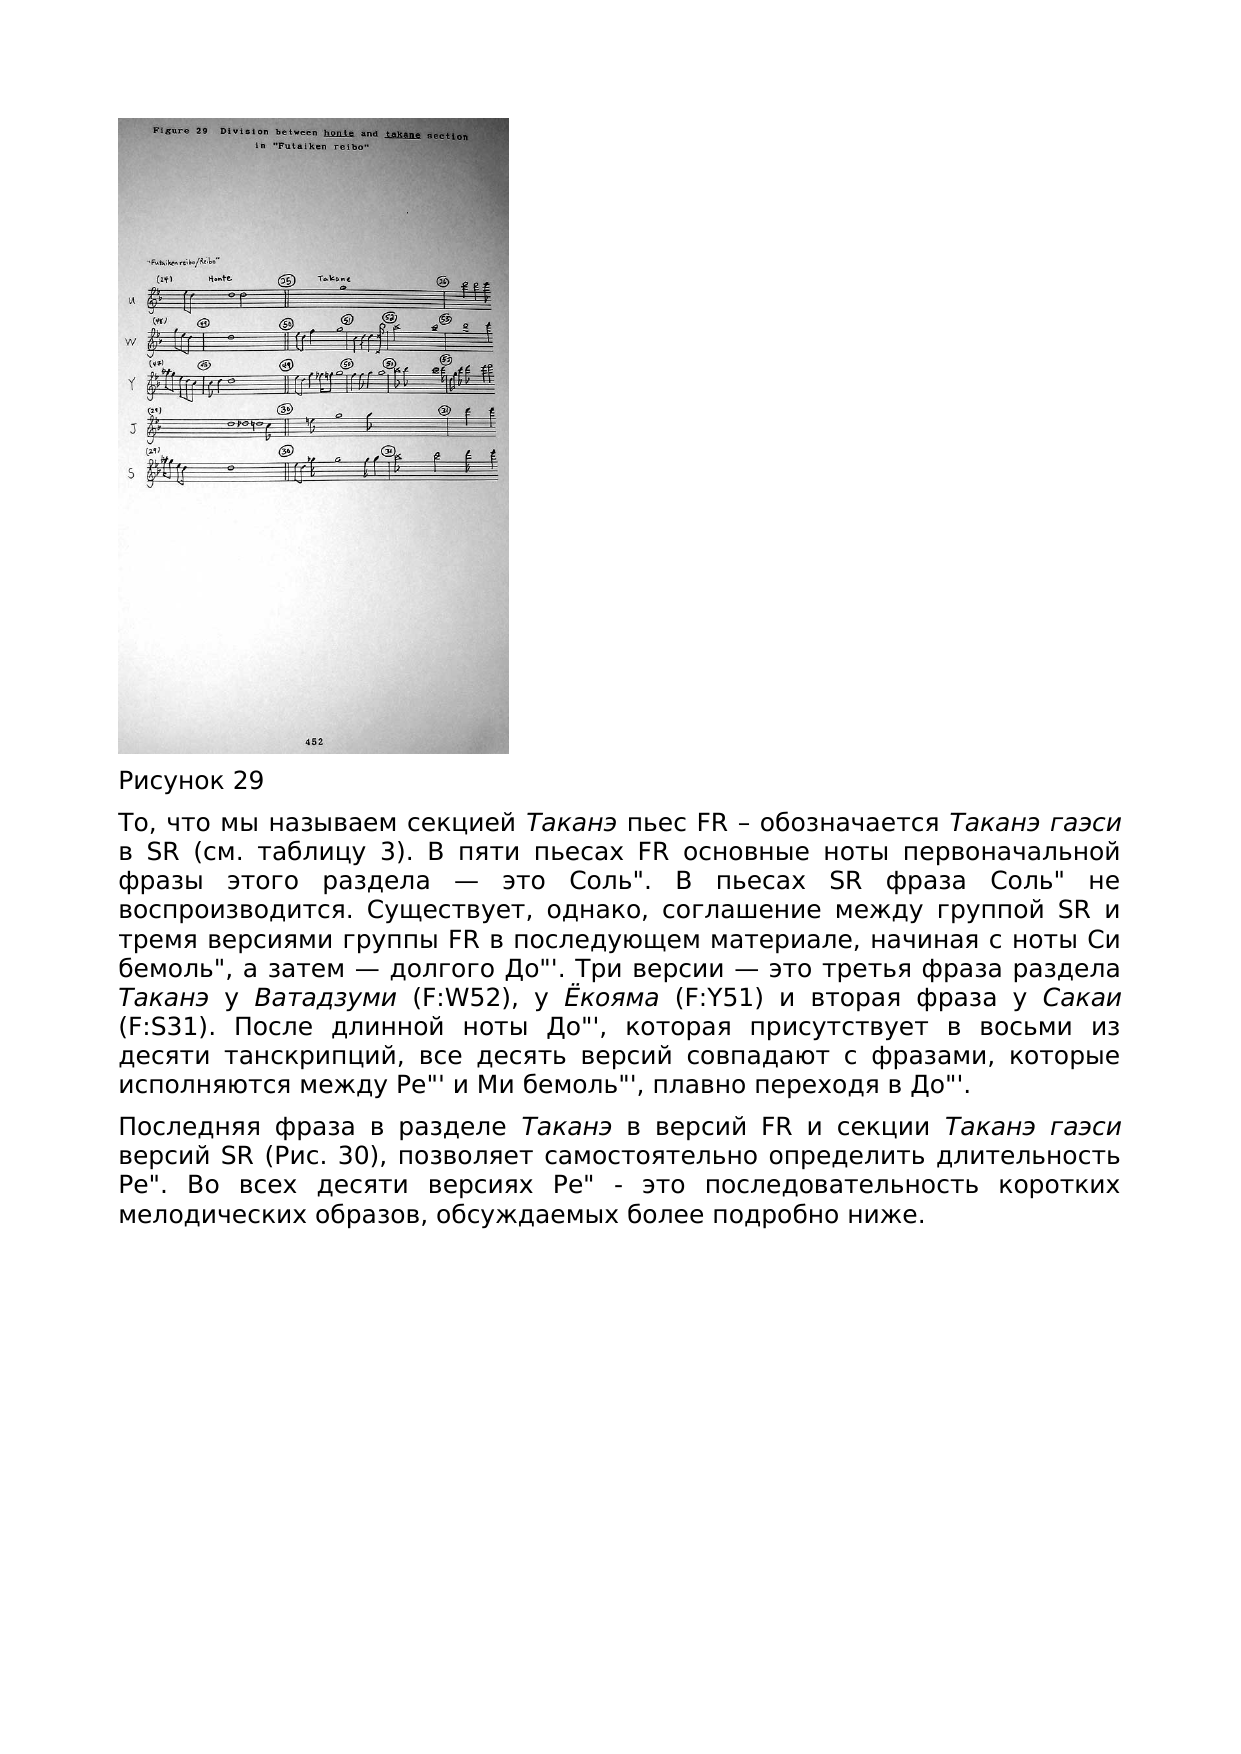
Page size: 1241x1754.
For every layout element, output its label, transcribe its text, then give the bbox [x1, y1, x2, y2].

text То, что мы называем секцией Таканэ пьес FR – обозначается Таканэ гаэси в SR (см. таблицу 3). В пяти пьесах FR основные ноты первоначальной фразы этого раздела — это Соль". В пьесах SR фраза Соль" не воспроизводится. Существует, однако, соглашение между группой SR и тремя версиями группы FR в последующем материале, начиная с ноты Си бемоль", а затем — долгого До"'. Три версии — это третья фраза раздела Таканэ у Ватадзуми (F:W52), у Ёкояма (F:Y51) и вторая фраза у Сакаи (F:S31). После длинной ноты До"', которая присутствует в восьми из десяти танскрипций, все десять версий совпадают с фразами, которые исполняются между Ре"' и Ми бемоль"', плавно переходя в До"'. [118, 808, 1122, 1100]
text Последняя фраза в разделе Таканэ в версий FR и секции Таканэ гаэси версий SR (Рис. 30), позволяет самостоятельно определить длительность Ре". Во всех десяти версиях Ре" - это последовательность коротких мелодических образов, обсуждаемых более подробно ниже. [118, 1112, 1122, 1229]
picture [118, 118, 509, 754]
text Рисунок 29 [118, 767, 1122, 796]
